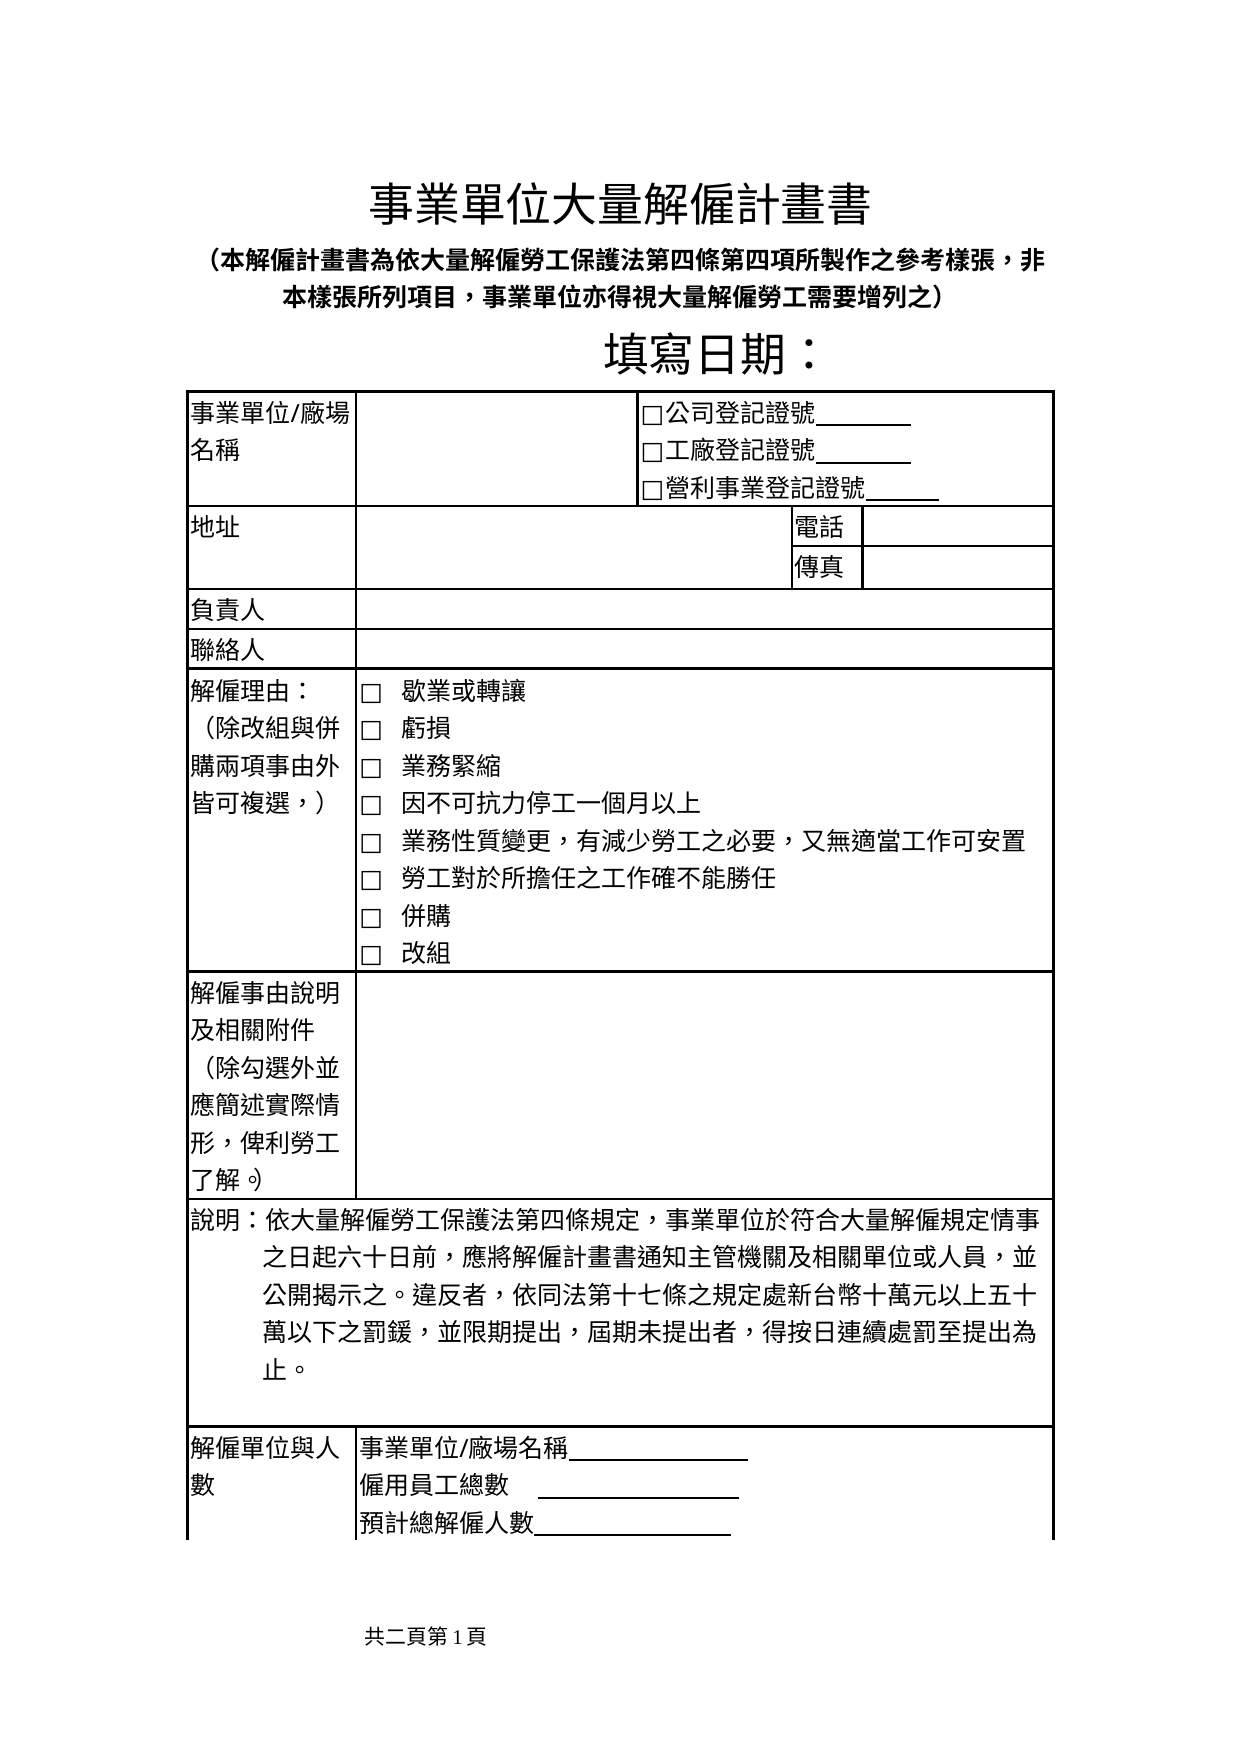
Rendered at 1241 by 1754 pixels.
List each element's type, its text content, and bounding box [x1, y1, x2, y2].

table_cell [357, 630, 1052, 667]
table_cell 解僱單位與人數 [189, 1428, 355, 1540]
table_cell 歇業或轉讓 虧損 業務緊縮 因不可抗力停工一個月以上 業務性質變更，有減少勞工之必要，又無適當工作可安置 勞工對於所擔任之工作確不能勝任 併購 改組 [357, 670, 1052, 970]
text （本解僱計畫書為依大量解僱勞工保護法第四條第四項所製作之參考樣張，非本樣張所列項目，事業單位亦得視大量解僱勞工需要增列之） [187, 239, 1053, 314]
table_cell 傳真 [793, 547, 861, 588]
table_cell 電話 [793, 507, 861, 545]
table_header 公司登記證號 工廠登記證號 營利事業登記證號 [639, 393, 1052, 505]
table_cell [357, 973, 1052, 1197]
text 事業單位大量解僱計畫書 [187, 164, 1053, 239]
table_cell 解僱理由：（除改組與併購兩項事由外皆可複選，） [189, 670, 355, 970]
table_cell 負責人 [189, 590, 355, 628]
table_header [357, 393, 636, 505]
table_cell [357, 590, 1052, 628]
table_cell 地址 [189, 507, 355, 588]
table_cell [864, 507, 1052, 545]
text 填寫日期： [187, 314, 1053, 389]
table_cell 事業單位/廠場名稱 僱用員工總數 預計總解僱人數 [357, 1428, 1052, 1540]
table_cell [864, 547, 1052, 588]
table_cell [357, 507, 791, 588]
table_cell 解僱事由說明及相關附件（除勾選外並應簡述實際情形，俾利勞工了解。） [189, 973, 355, 1197]
table_cell 聯絡人 [189, 630, 355, 667]
table_cell 說明：依大量解僱勞工保護法第四條規定，事業單位於符合大量解僱規定情事之日起六十日前，應將解僱計畫書通知主管機關及相關單位或人員，並公開揭示之。違反者，依同法第十七條之規定處新台幣十萬元以上五十萬以下之罰鍰，並限期提出，屆期未提出者，得按日連續處罰至提出為止。 [189, 1200, 1052, 1424]
table_header 事業單位/廠場名稱 [189, 393, 355, 505]
